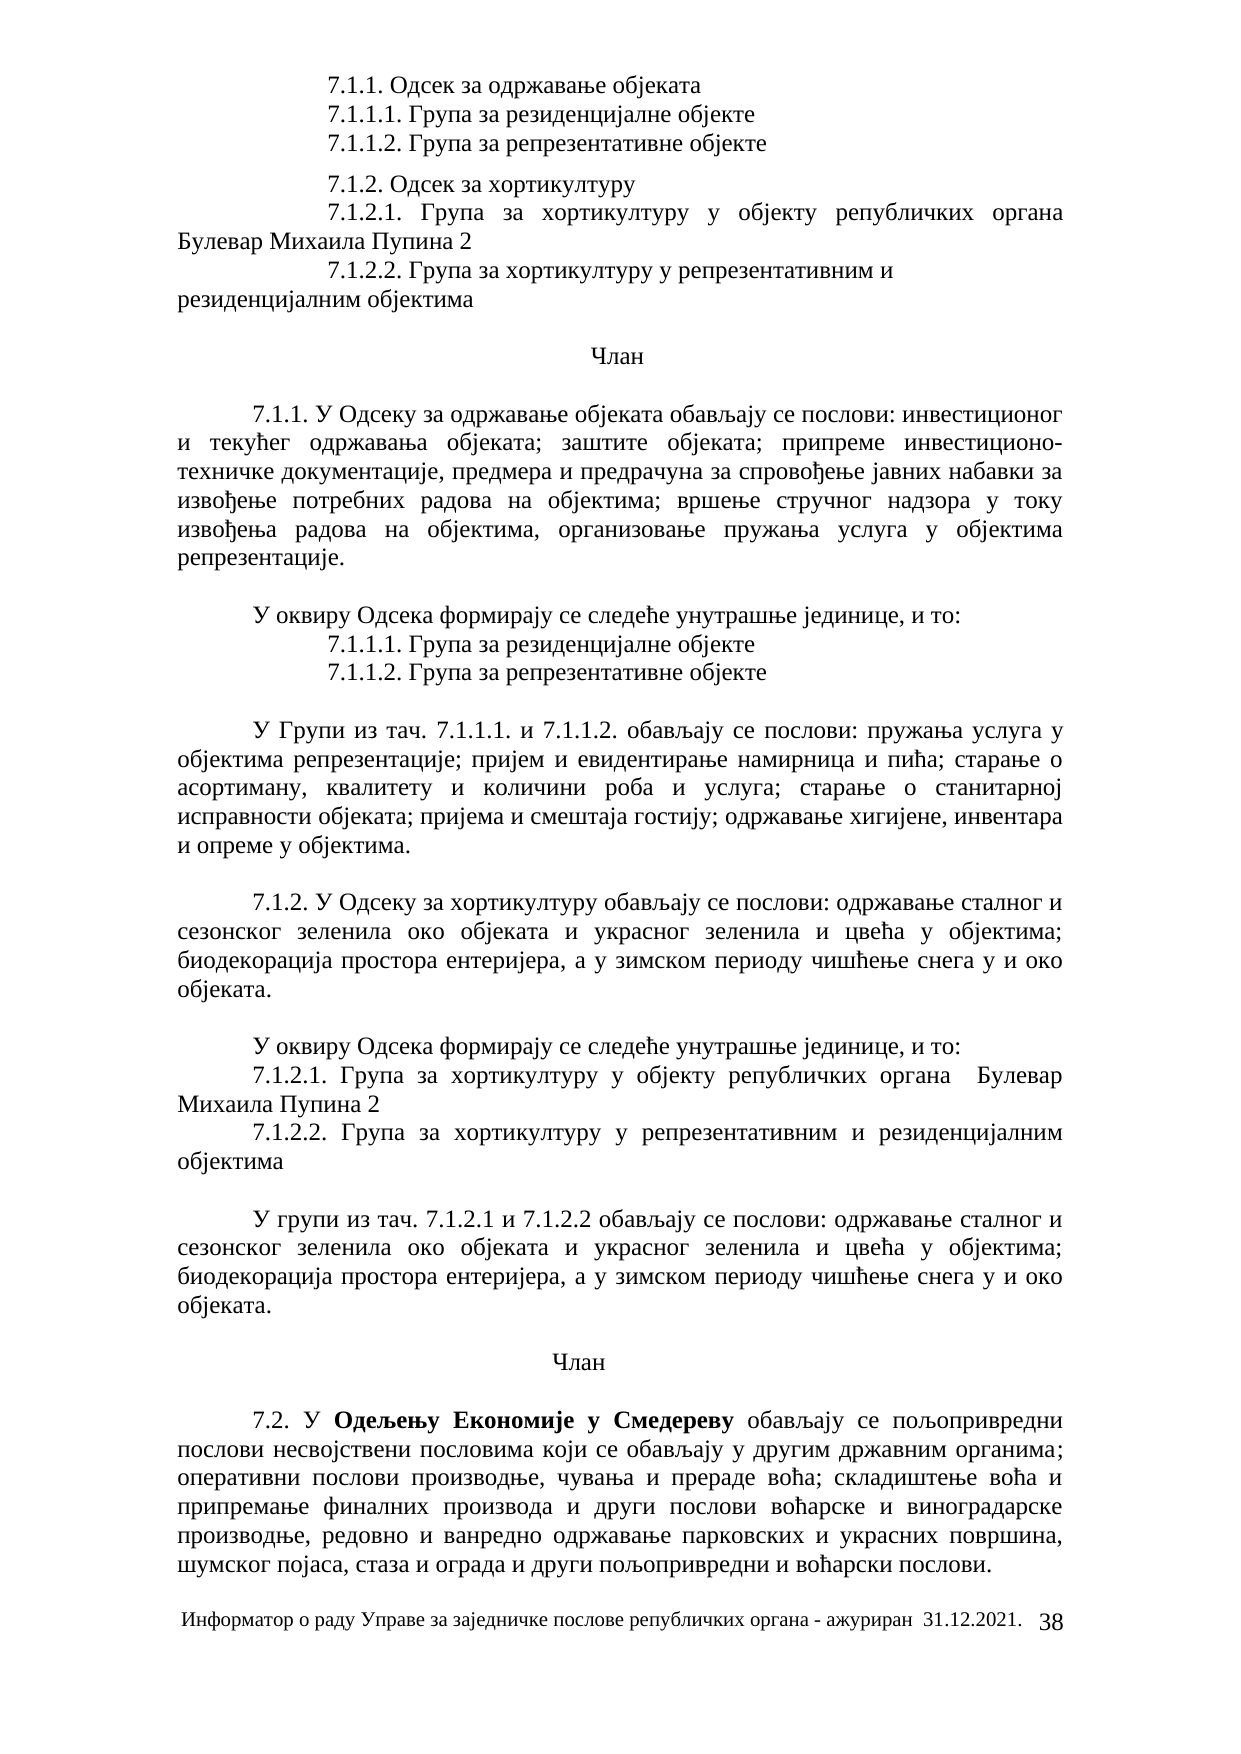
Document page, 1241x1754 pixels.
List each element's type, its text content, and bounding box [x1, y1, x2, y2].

text Члан [177, 1347, 1063, 1376]
text 7.1.1. У Одсеку за одржавање објеката обављају се послови: инвестиционог и текућег одржавања објеката; заштите објеката; припреме инвестиционо-техничке документације, предмера и предрачуна за спровођење јавних набавки за извођење потребних радова на објектима; вршење стручног надзора у току извођења радова на објектима, организовање пружања услуга у објектима репрезентације. [177, 399, 1063, 571]
text 7.1.1.2. Група за репрезентативне објекте [177, 657, 1063, 686]
text 7.1.2.1. Група за хортикултуру у објекту републичких органа Булевар Михаила Пупина 2 [177, 1060, 1063, 1117]
text 7.1.2.1. Група за хортикултуру у објекту републичких органа Булевар Михаила Пупина 2 [177, 197, 1063, 255]
text У Групи из тач. 7.1.1.1. и 7.1.1.2. обављају се послови: пружања услуга у објектима репрезентације; пријем и евидентирање намирница и пића; старање о асортиману, квалитету и количини роба и услуга; старање о станитарној исправности објеката; пријема и смештаја гостију; одржавање хигијене, инвентара и опреме у објектима. [177, 715, 1063, 859]
text 7.1.2. Одсек за хортикултуру [177, 169, 1063, 197]
text Члан [177, 341, 1063, 370]
text 7.2. У Одељењу Економије у Смедереву обављају се пољопривредни послови несвојствени пословима који се обављају у другим државним органима; оперативни послови производње, чувања и прераде воћа; складиштење воћа и припремање финалних производа и други послови воћарске и виноградарске производње, редовно и ванредно одржавање парковских и украсних површина, шумског појаса, стаза и ограда и други пољопривредни и воћарски послови. [177, 1405, 1063, 1577]
text 7.1.1.2. Група за репрезентативне објекте [177, 128, 1063, 157]
text У групи из тач. 7.1.2.1 и 7.1.2.2 обављају се послови: одржавање сталног и сезонског зеленила око објеката и украсног зеленила и цвећа у објектима; биодекорација простора ентеријера, а у зимском периоду чишћење снега у и око објеката. [177, 1204, 1063, 1319]
text 7.1.2.2. Група за хортикултуру у репрезентативним и резиденцијалним објектима [177, 1117, 1063, 1175]
text 7.1.2.2. Група за хортикултуру у репрезентативним и резиденцијалним објектима [177, 255, 1063, 312]
text У оквиру Одсека формирају се следеће унутрашње јединице, и то: [177, 1031, 1063, 1060]
text У оквиру Одсека формирају се следеће унутрашње јединице, и то: [177, 600, 1063, 629]
text 7.1.1.1. Група за резиденцијалне објекте [177, 99, 1063, 128]
text 7.1.2. У Одсеку за хортикултуру обављају се послови: одржавање сталног и сезонског зеленила око објеката и украсног зеленила и цвећа у објектима; биодекорација простора ентеријера, а у зимском периоду чишћење снега у и око објеката. [177, 887, 1063, 1002]
text 7.1.1.1. Група за резиденцијалне објекте [177, 629, 1063, 657]
text 7.1.1. Одсек за одржавање објеката [177, 71, 1063, 99]
